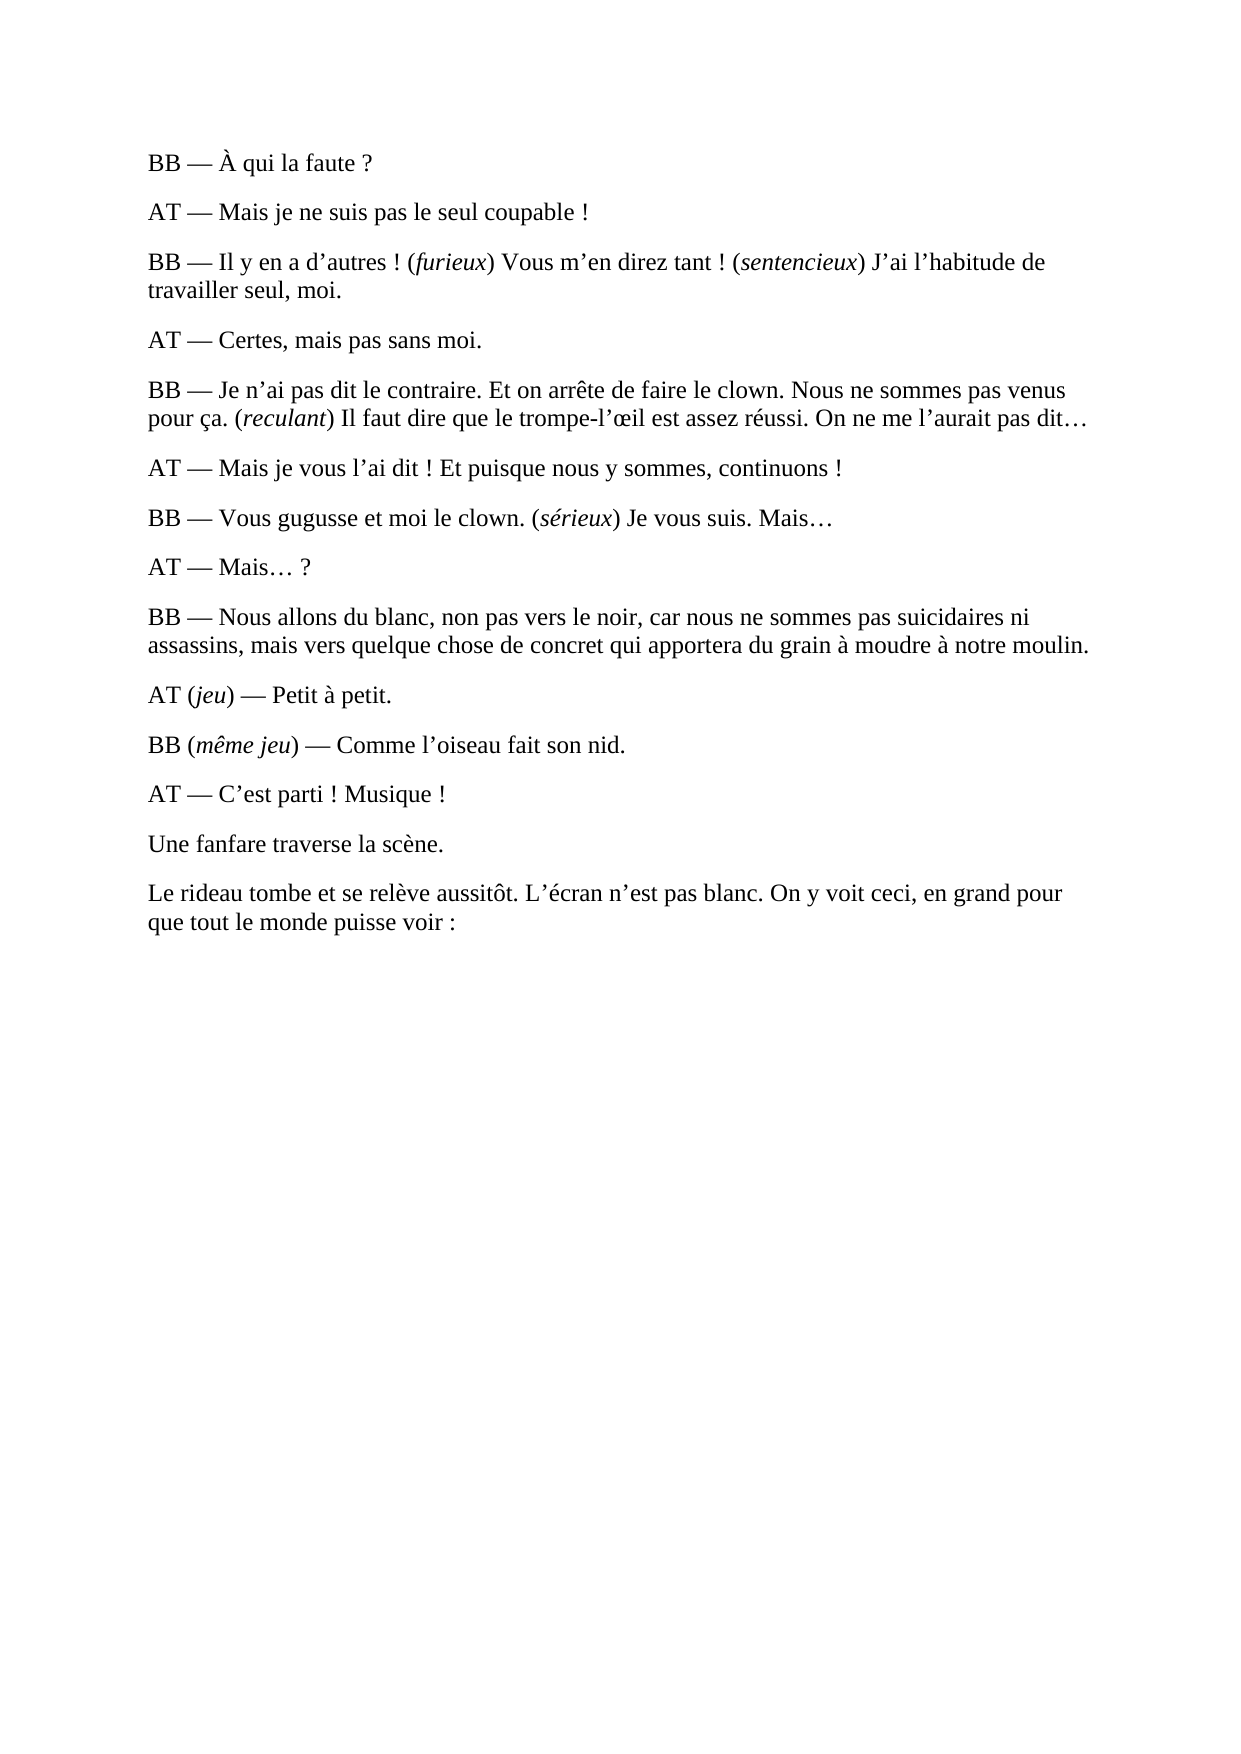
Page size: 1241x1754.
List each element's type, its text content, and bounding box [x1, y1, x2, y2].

text Le rideau tombe et se relève aussitôt. L’écran n’est pas blanc. On y voit ceci, en grand pour que tout le monde puisse voir : [148, 878, 1093, 936]
text BB — Nous allons du blanc, non pas vers le noir, car nous ne sommes pas suicidaires ni assassins, mais vers quelque chose de concret qui apportera du grain à moudre à notre moulin. [148, 602, 1093, 659]
text BB — Il y en a d’autres ! (furieux) Vous m’en direz tant ! (sentencieux) J’ai l’habitude de travailler seul, moi. [148, 247, 1093, 304]
text AT — Mais je ne suis pas le seul coupable ! [148, 197, 1093, 226]
text BB — Vous gugusse et moi le clown. (sérieux) Je vous suis. Mais… [148, 503, 1093, 531]
text AT — C’est parti ! Musique ! [148, 779, 1093, 808]
text BB — Je n’ai pas dit le contraire. Et on arrête de faire le clown. Nous ne sommes pas venus pour ça. (reculant) Il faut dire que le trompe-l’œil est assez réussi. On ne me l’aurait pas dit… [148, 375, 1093, 432]
text Une fanfare traverse la scène. [148, 829, 1093, 858]
text BB — À qui la faute ? [148, 148, 1093, 176]
text BB (même jeu) — Comme l’oiseau fait son nid. [148, 730, 1093, 758]
text AT — Mais je vous l’ai dit ! Et puisque nous y sommes, continuons ! [148, 453, 1093, 482]
text AT — Mais… ? [148, 552, 1093, 581]
text AT (jeu) — Petit à petit. [148, 680, 1093, 709]
text AT — Certes, mais pas sans moi. [148, 325, 1093, 354]
